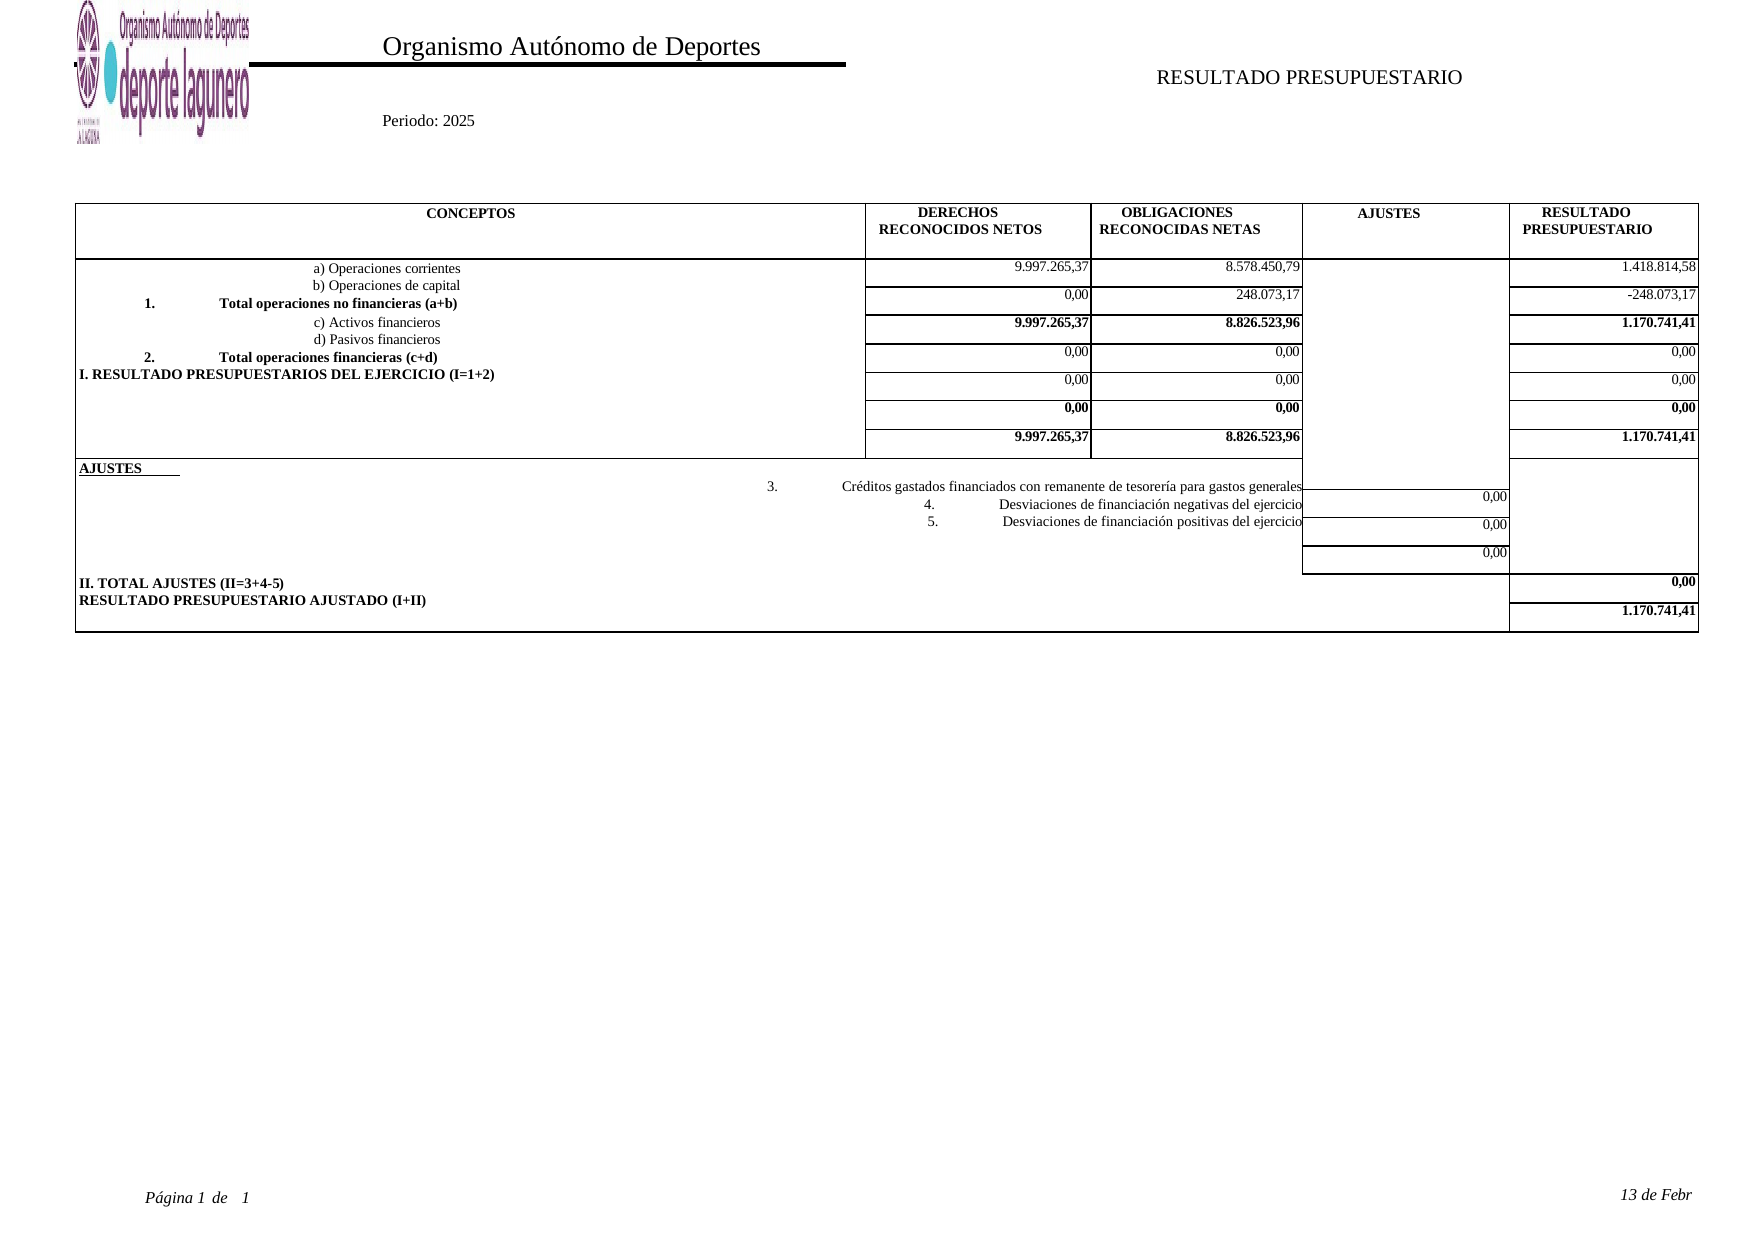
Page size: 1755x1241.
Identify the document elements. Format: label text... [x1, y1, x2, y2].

table_cell 8.826.523,96 [1092, 316, 1302, 343]
table_cell 1.418.814,58 [1510, 260, 1698, 286]
table_cell 0,00 [866, 345, 1090, 371]
table_cell 0,00 [1303, 490, 1509, 517]
table_header DERECHOS RECONOCIDOS NETOS [866, 204, 1090, 258]
table_cell -248.073,17 [1510, 288, 1698, 314]
table_header RESULTADO PRESUPUESTARIO [1510, 204, 1698, 258]
table_cell 9.997.265,37 [866, 430, 1090, 457]
table_cell 248.073,17 [1092, 288, 1302, 314]
table_cell 0,00 [1092, 401, 1302, 428]
table_cell 1.170.741,41 [1510, 316, 1698, 343]
table_header CONCEPTOS [76, 204, 865, 258]
table_header AJUSTES [1303, 204, 1509, 258]
table_cell Operaciones corrientes Operaciones de capital Total operaciones no financieras (a+b) Activos financieros Pasivos financieros Total operaciones financieras (c+d) I. RESULTADO PRESUPUESTARIOS DEL EJERCICIO (I=1+2) [76, 260, 865, 457]
table_cell 0,00 [1303, 547, 1509, 573]
table_cell 0,00 [1510, 575, 1698, 602]
table_cell 0,00 [1092, 345, 1302, 371]
table_cell 0,00 [866, 288, 1090, 314]
table_cell 0,00 [1303, 518, 1509, 545]
table_cell 0,00 [866, 373, 1090, 399]
table_cell 8.826.523,96 [1092, 430, 1302, 457]
table_cell 0,00 [1510, 345, 1698, 371]
table_cell 1.170.741,41 [1510, 430, 1698, 457]
table_cell 0,00 [1510, 373, 1698, 399]
table_cell AJUSTES Créditos gastados financiados con remanente de tesorería para gastos generales Desviaciones de financiación negativas del ejercicio Desviaciones de financiación positivas del ejercicio [76, 459, 1302, 573]
table_cell 9.997.265,37 [866, 260, 1090, 286]
text RESULTADO PRESUPUESTARIO [382, 65, 1503, 89]
table_cell 0,00 [1510, 401, 1698, 428]
table_cell [1303, 260, 1509, 489]
table_cell 1.170.741,41 [1510, 604, 1698, 631]
table_cell 9.997.265,37 [866, 316, 1090, 343]
table_cell 0,00 [866, 401, 1090, 428]
table_cell II. TOTAL AJUSTES (II=3+4-5) RESULTADO PRESUPUESTARIO AJUSTADO (I+II) [76, 573, 1509, 631]
table_cell [1510, 459, 1698, 573]
table_cell 8.578.450,79 [1092, 260, 1302, 286]
text Periodo: 2025 [382, 111, 1503, 130]
table_cell 0,00 [1092, 373, 1302, 399]
text Organismo Autónomo de Deportes [382, 30, 1503, 62]
table_header OBLIGACIONES RECONOCIDAS NETAS [1092, 204, 1302, 258]
